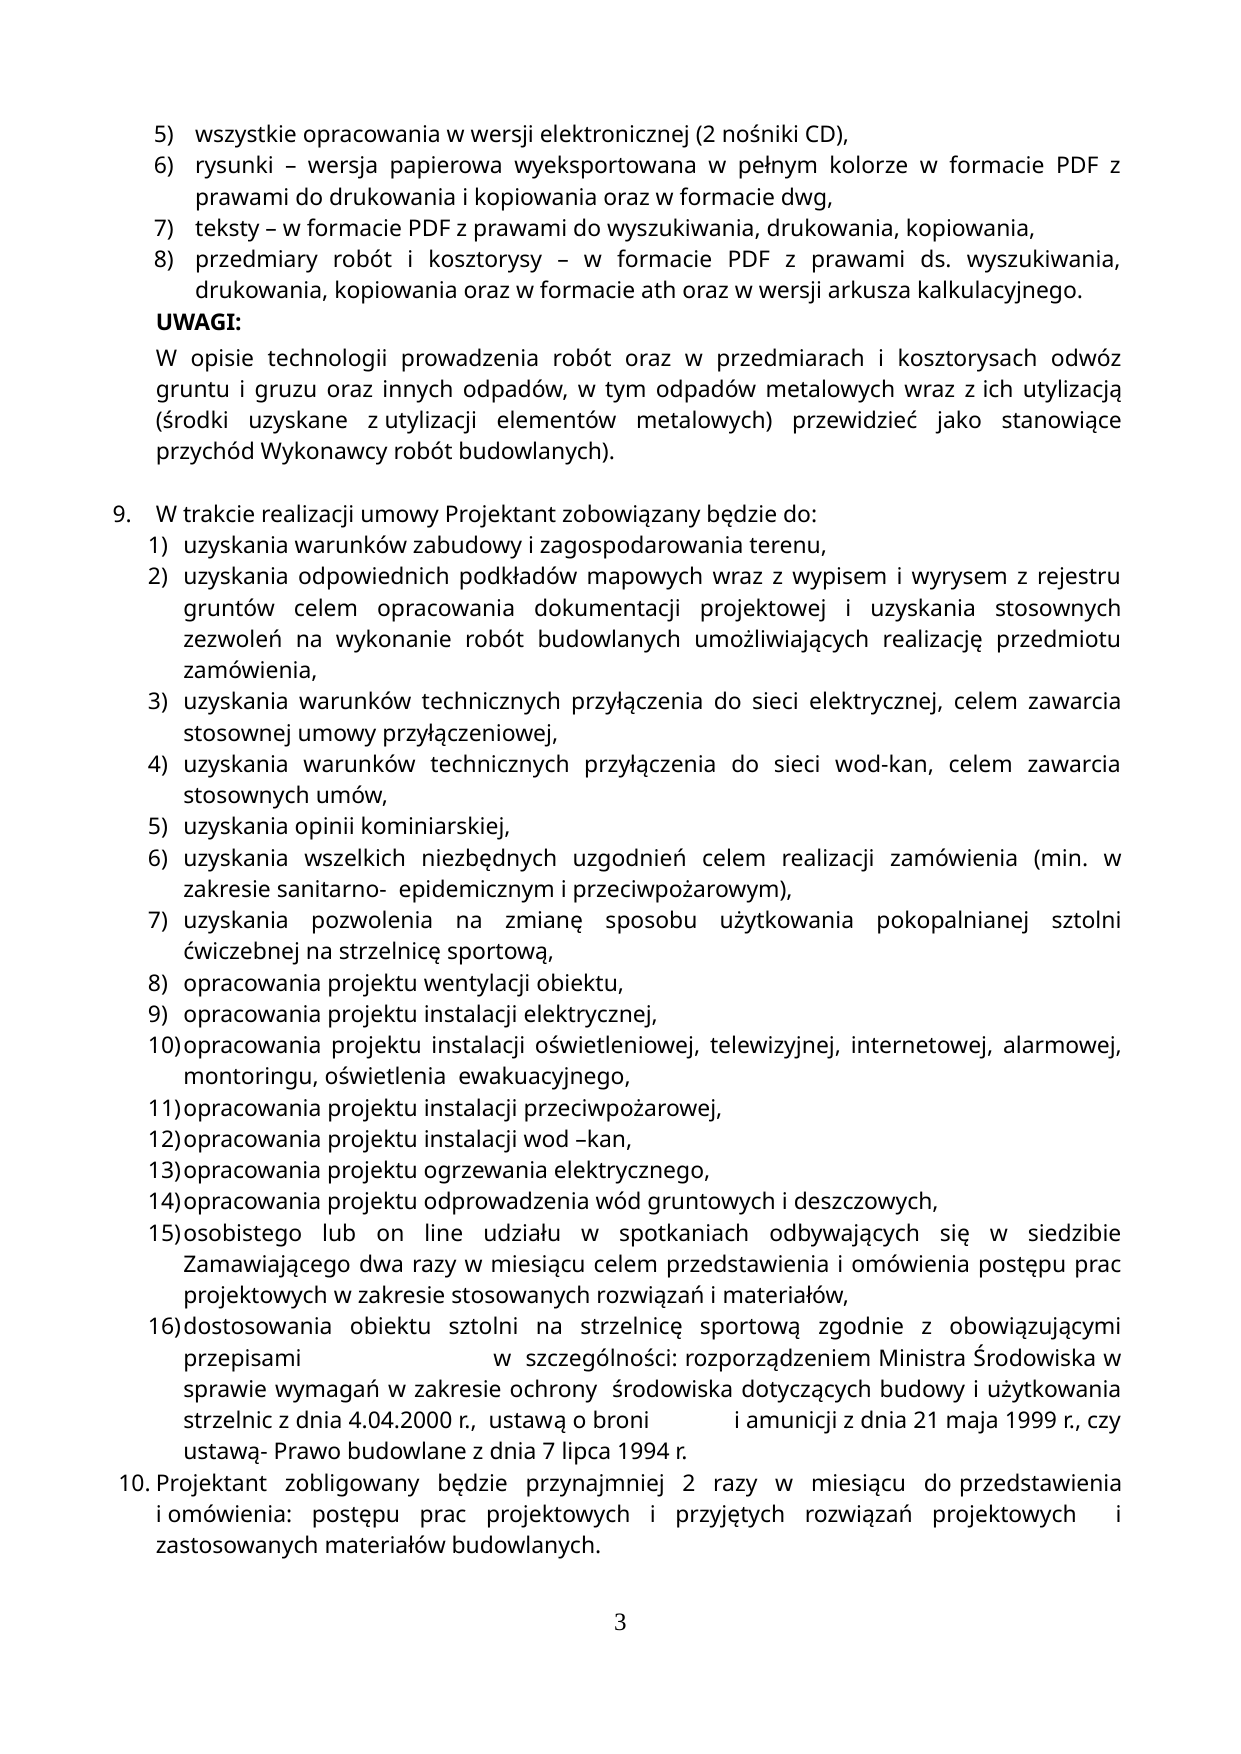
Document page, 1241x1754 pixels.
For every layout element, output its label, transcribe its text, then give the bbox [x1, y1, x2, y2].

list W opisie technologii prowadzenia robót oraz w przedmiarach i kosztorysach odwóz gruntu i gruzu oraz innych odpadów, w tym odpadów metalowych wraz z ich utylizacją (środki uzyskane z utylizacji elementów metalowych) przewidzieć jako stanowiące przychód Wykonawcy robót budowlanych). [118, 342, 1122, 467]
list opracowania projektu ogrzewania elektrycznego, [148, 1154, 1122, 1185]
list przedmiary robót i kosztorysy – w formacie PDF z prawami ds. wyszukiwania, drukowania, kopiowania oraz w formacie ath oraz w wersji arkusza kalkulacyjnego. [153, 243, 1122, 306]
list uzyskania warunków zabudowy i zagospodarowania terenu, [148, 529, 1122, 560]
list uzyskania wszelkich niezbędnych uzgodnień celem realizacji zamówienia (min. w zakresie sanitarno- epidemicznym i przeciwpożarowym), [148, 842, 1122, 904]
list dostosowania obiektu sztolni na strzelnicę sportową zgodnie z obowiązującymi przepisami w szczególności: rozporządzeniem Ministra Środowiska w sprawie wymagań w zakresie ochrony środowiska dotyczących budowy i użytkowania strzelnic z dnia 4.04.2000 r., ustawą o broni i amunicji z dnia 21 maja 1999 r., czy ustawą- Prawo budowlane z dnia 7 lipca 1994 r. [148, 1310, 1122, 1467]
list W trakcie realizacji umowy Projektant zobowiązany będzie do: [112, 498, 1122, 529]
list opracowania projektu instalacji przeciwpożarowej, [148, 1092, 1122, 1123]
list opracowania projektu wentylacji obiektu, [148, 967, 1122, 998]
list opracowania projektu instalacji oświetleniowej, telewizyjnej, internetowej, alarmowej, montoringu, oświetlenia ewakuacyjnego, [148, 1029, 1122, 1092]
list opracowania projektu instalacji elektrycznej, [148, 998, 1122, 1029]
list uzyskania pozwolenia na zmianę sposobu użytkowania pokopalnianej sztolni ćwiczebnej na strzelnicę sportową, [148, 904, 1122, 967]
list Projektant zobligowany będzie przynajmniej 2 razy w miesiącu do przedstawienia i omówienia: postępu prac projektowych i przyjętych rozwiązań projektowych i zastosowanych materiałów budowlanych. [118, 1467, 1122, 1560]
list opracowania projektu instalacji wod –kan, [148, 1123, 1122, 1154]
list osobistego lub on line udziału w spotkaniach odbywających się w siedzibie Zamawiającego dwa razy w miesiącu celem przedstawienia i omówienia postępu prac projektowych w zakresie stosowanych rozwiązań i materiałów, [148, 1217, 1122, 1310]
list uzyskania warunków technicznych przyłączenia do sieci wod-kan, celem zawarcia stosownych umów, [148, 748, 1122, 810]
list uzyskania warunków technicznych przyłączenia do sieci elektrycznej, celem zawarcia stosownej umowy przyłączeniowej, [148, 685, 1122, 748]
list uzyskania opinii kominiarskiej, [148, 810, 1122, 842]
list opracowania projektu odprowadzenia wód gruntowych i deszczowych, [148, 1185, 1122, 1217]
list uzyskania odpowiednich podkładów mapowych wraz z wypisem i wyrysem z rejestru gruntów celem opracowania dokumentacji projektowej i uzyskania stosownych zezwoleń na wykonanie robót budowlanych umożliwiających realizację przedmiotu zamówienia, [148, 560, 1122, 685]
list rysunki – wersja papierowa wyeksportowana w pełnym kolorze w formacie PDF z prawami do drukowania i kopiowania oraz w formacie dwg, [153, 149, 1122, 212]
list wszystkie opracowania w wersji elektronicznej (2 nośniki CD), [153, 118, 1122, 149]
list UWAGI: [118, 306, 1122, 337]
list teksty – w formacie PDF z prawami do wyszukiwania, drukowania, kopiowania, [153, 212, 1122, 243]
